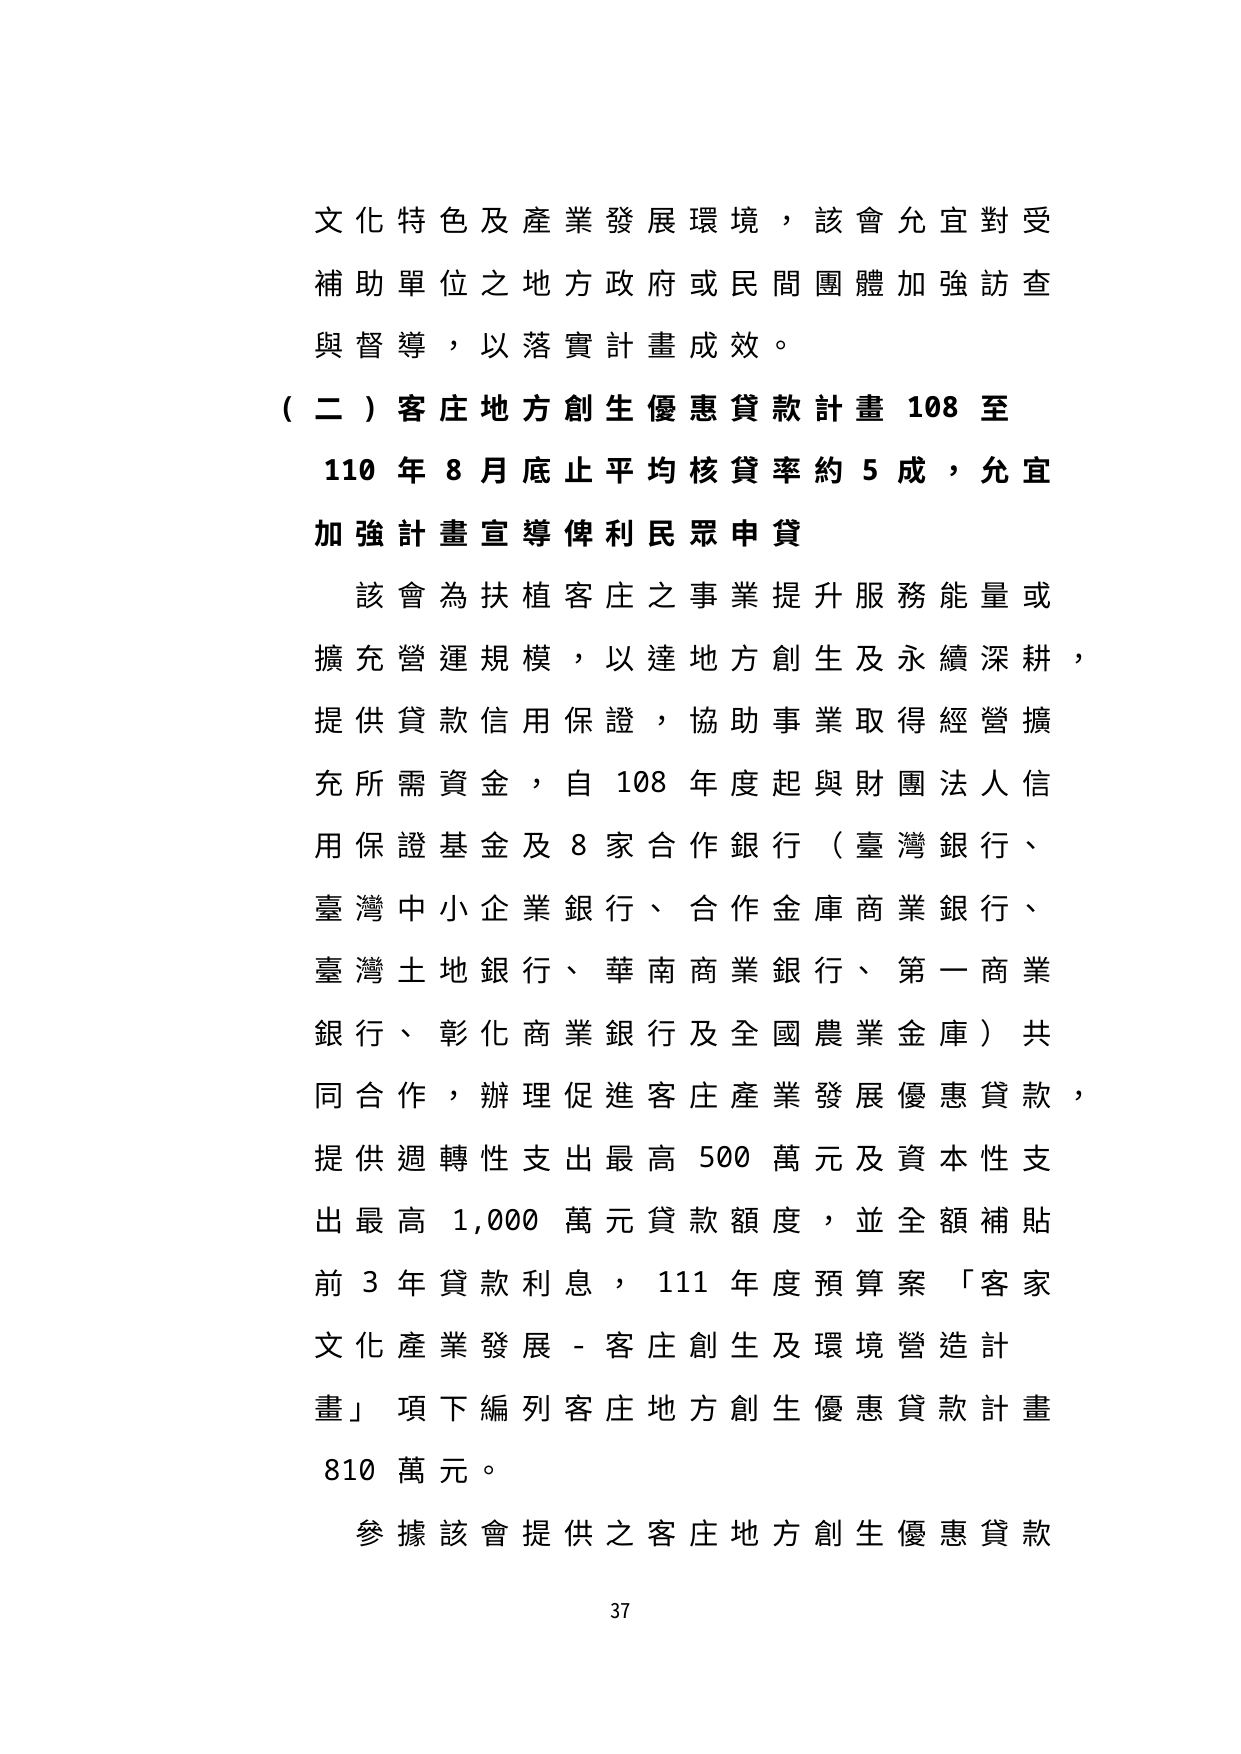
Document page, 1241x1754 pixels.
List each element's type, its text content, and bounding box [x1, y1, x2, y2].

text (二)客庄地方創生優惠貸款計畫108至110年8月底止平均核貸率約5成，允宜加強計畫宣導俾利民眾申貸 [242, 365, 1058, 552]
text 該會為扶植客庄之事業提升服務能量或擴充營運規模，以達地方創生及永續深耕，提供貸款信用保證，協助事業取得經營擴充所需資金，自108年度起與財團法人信用保證基金及8家合作銀行（臺灣銀行、臺灣中小企業銀行、合作金庫商業銀行、臺灣土地銀行、華南商業銀行、第一商業銀行、彰化商業銀行及全國農業金庫）共同合作，辦理促進客庄產業發展優惠貸款，提供週轉性支出最高500萬元及資本性支出最高1,000萬元貸款額度，並全額補貼前3年貸款利息，111年度預算案「客家文化產業發展-客庄創生及環境營造計畫」項下編列客庄地方創生優惠貸款計畫810萬元。 [271, 552, 1058, 1490]
text 參據該會提供之客庄地方創生優惠貸款計畫執行情形(詳表2)，該計畫108年度及109年度決算數分別為1,083萬7千元及431萬元；且110年度迄至8月底止執行數313萬6千元，合計1,828萬3千元；累計受理申貸案件數131件，通過核貸案件數共69件，平均核貸率52.67%，平均核貸率尚不及6成，主要係承辦銀行徵信結果不予核貸所致。又該計畫109年度受理申貸案件數24件，僅為108年度全年度受理申貸案件數之24%，且108至110年8月底止平均核貸率約5成，允宜加強計畫宣導俾利民眾申貸。 [271, 1490, 1058, 1552]
text 文化特色及產業發展環境，該會允宜對受補助單位之地方政府或民間團體加強訪查與督導，以落實計畫成效。 [271, 177, 1058, 365]
